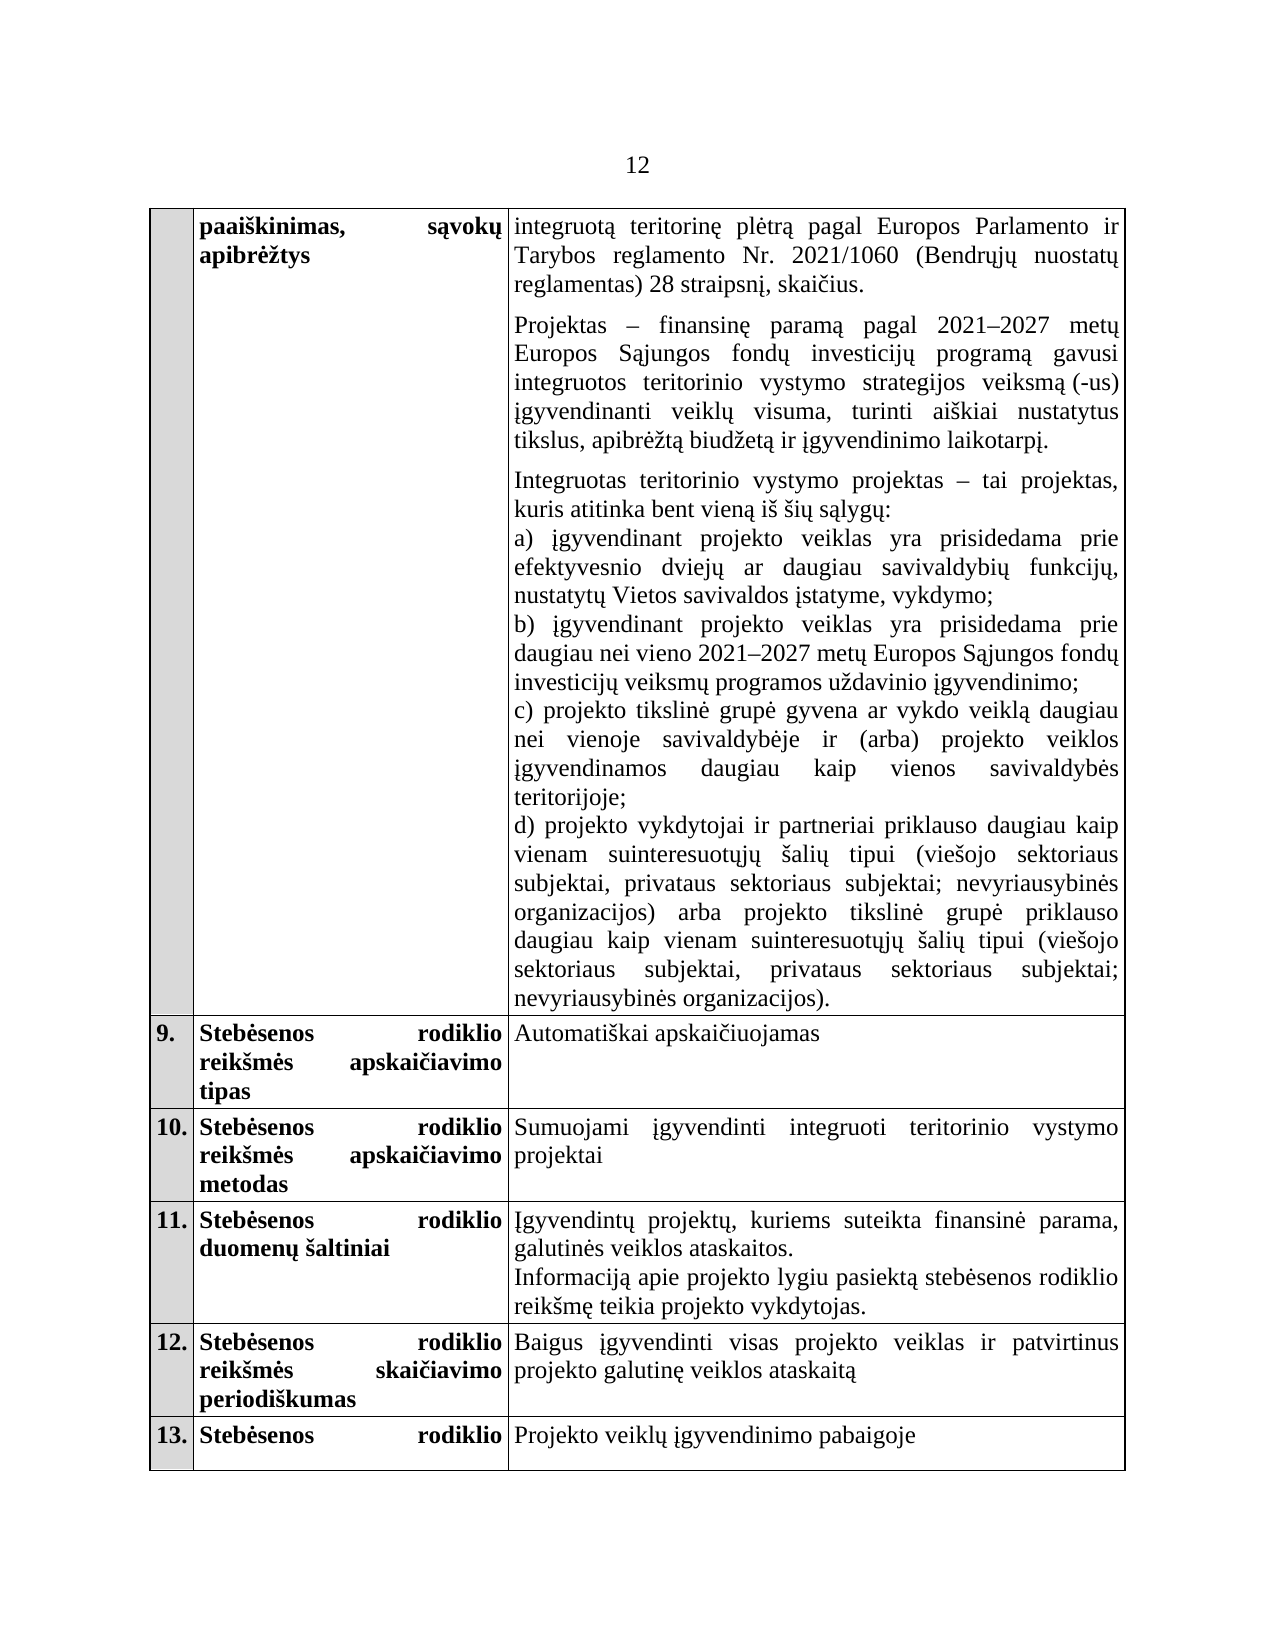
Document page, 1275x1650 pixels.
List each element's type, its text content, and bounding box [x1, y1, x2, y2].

table_cell integruotą teritorinę plėtrą pagal Europos Parlamento ir Tarybos reglamento Nr. 2021/1060 (Bendrųjų nuostatų reglamentas) 28 straipsnį, skaičius. Projektas – finansinę paramą pagal 2021–2027 metų Europos Sąjungos fondų investicijų programą gavusi integruotos teritorinio vystymo strategijos veiksmą (-us) įgyvendinanti veiklų visuma, turinti aiškiai nustatytus tikslus, apibrėžtą biudžetą ir įgyvendinimo laikotarpį. Integruotas teritorinio vystymo projektas – tai projektas, kuris atitinka bent vieną iš šių sąlygų: a) įgyvendinant projekto veiklas yra prisidedama prie efektyvesnio dviejų ar daugiau savivaldybių funkcijų, nustatytų Vietos savivaldos įstatyme, vykdymo; b) įgyvendinant projekto veiklas yra prisidedama prie daugiau nei vieno 2021–2027 metų Europos Sąjungos fondų investicijų veiksmų programos uždavinio įgyvendinimo; c) projekto tikslinė grupė gyvena ar vykdo veiklą daugiau nei vienoje savivaldybėje ir (arba) projekto veiklos įgyvendinamos daugiau kaip vienos savivaldybės teritorijoje; d) projekto vykdytojai ir partneriai priklauso daugiau kaip vienam suinteresuotųjų šalių tipui (viešojo sektoriaus subjektai, privataus sektoriaus subjektai; nevyriausybinės organizacijos) arba projekto tikslinė grupė priklauso daugiau kaip vienam suinteresuotųjų šalių tipui (viešojo sektoriaus subjektai, privataus sektoriaus subjektai; nevyriausybinės organizacijos). [509, 209, 1124, 1014]
table_cell Automatiškai apskaičiuojamas [509, 1016, 1124, 1108]
table_cell Stebėsenos rodiklio [194, 1417, 508, 1469]
table_cell 10. [151, 1109, 193, 1201]
table_cell Baigus įgyvendinti visas projekto veiklas ir patvirtinus projekto galutinę veiklos ataskaitą [509, 1324, 1124, 1416]
table_cell Įgyvendintų projektų, kuriems suteikta finansinė parama, galutinės veiklos ataskaitos. Informaciją apie projekto lygiu pasiektą stebėsenos rodiklio reikšmę teikia projekto vykdytojas. [509, 1202, 1124, 1323]
table_cell Sumuojami įgyvendinti integruoti teritorinio vystymo projektai [509, 1109, 1124, 1201]
table_cell 12. [151, 1324, 193, 1416]
table_cell [151, 209, 193, 1014]
table_cell 11. [151, 1202, 193, 1323]
table_cell 13. [151, 1417, 193, 1469]
table_cell Stebėsenos rodiklio reikšmės apskaičiavimo metodas [194, 1109, 508, 1201]
table_cell paaiškinimas, sąvokų apibrėžtys [194, 209, 508, 1014]
table_cell Stebėsenos rodiklio duomenų šaltiniai [194, 1202, 508, 1323]
table_cell Projekto veiklų įgyvendinimo pabaigoje [509, 1417, 1124, 1469]
table_cell 9. [151, 1016, 193, 1108]
table_cell Stebėsenos rodiklio reikšmės apskaičiavimo tipas [194, 1016, 508, 1108]
table_cell Stebėsenos rodiklio reikšmės skaičiavimo periodiškumas [194, 1324, 508, 1416]
